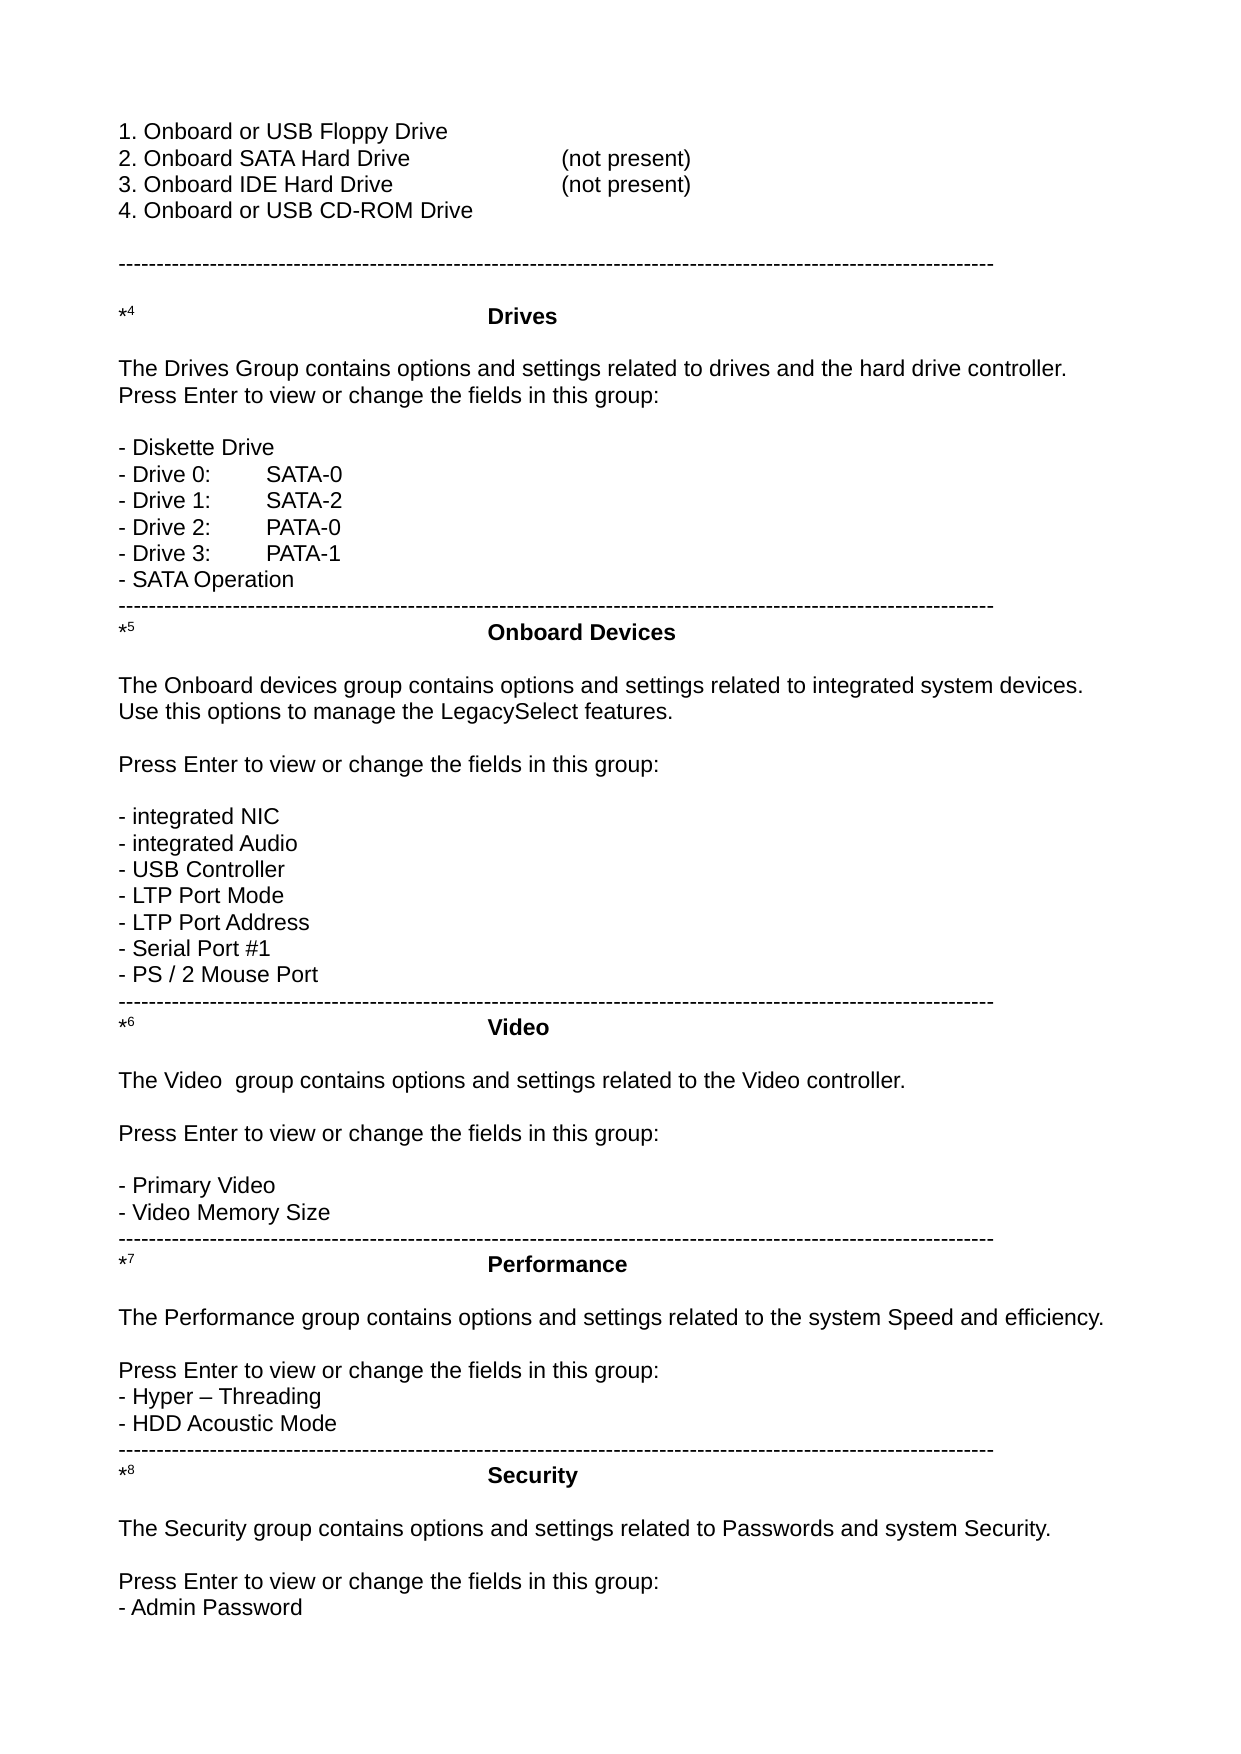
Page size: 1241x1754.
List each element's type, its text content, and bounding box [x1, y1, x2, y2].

text Press Enter to view or change the fields in this group: [118, 1357, 1122, 1383]
text - Serial Port #1 [118, 935, 1122, 961]
text ------------------------------------------------------------------------------------------------------------------- [118, 1436, 1122, 1462]
text - LTP Port Address [118, 909, 1122, 935]
text Press Enter to view or change the fields in this group: [118, 382, 1122, 408]
text *7 Performance [118, 1251, 1122, 1278]
text - Drive 1: SATA-2 [118, 487, 1122, 513]
text *8 Security [118, 1462, 1122, 1488]
text - Hyper – Threading [118, 1383, 1122, 1409]
text *6 Video [118, 1014, 1122, 1041]
text - LTP Port Mode [118, 882, 1122, 909]
text - Video Memory Size [118, 1199, 1122, 1225]
text *4 Drives [118, 303, 1122, 329]
text - Diskette Drive [118, 434, 1122, 461]
text - integrated NIC [118, 803, 1122, 830]
text *5 Onboard Devices [118, 619, 1122, 645]
text 2. Onboard SATA Hard Drive (not present) [118, 144, 1122, 171]
text 4. Onboard or USB CD-ROM Drive [118, 197, 1122, 223]
text - SATA Operation [118, 566, 1122, 592]
text Press Enter to view or change the fields in this group: [118, 1119, 1122, 1146]
text ------------------------------------------------------------------------------------------------------------------- [118, 1225, 1122, 1251]
text The Video group contains options and settings related to the Video controller. [118, 1067, 1122, 1093]
text 3. Onboard IDE Hard Drive (not present) [118, 171, 1122, 197]
text - Primary Video [118, 1172, 1122, 1199]
text The Onboard devices group contains options and settings related to integrated system devices. Use this options to manage the LegacySelect features. [118, 672, 1122, 724]
text - Drive 2: PATA-0 [118, 513, 1122, 540]
text The Performance group contains options and settings related to the system Speed and efficiency. [118, 1304, 1122, 1330]
text - Drive 0: SATA-0 [118, 461, 1122, 487]
text - Drive 3: PATA-1 [118, 540, 1122, 566]
text ------------------------------------------------------------------------------------------------------------------- [118, 988, 1122, 1014]
text ------------------------------------------------------------------------------------------------------------------- [118, 592, 1122, 619]
text Press Enter to view or change the fields in this group: [118, 751, 1122, 777]
text The Security group contains options and settings related to Passwords and system Security. [118, 1515, 1122, 1541]
text - PS / 2 Mouse Port [118, 961, 1122, 988]
text Press Enter to view or change the fields in this group: [118, 1568, 1122, 1594]
text ------------------------------------------------------------------------------------------------------------------- [118, 250, 1122, 276]
text 1. Onboard or USB Floppy Drive [118, 118, 1122, 144]
text - USB Controller [118, 856, 1122, 882]
text The Drives Group contains options and settings related to drives and the hard drive controller. [118, 355, 1122, 382]
text - Admin Password [118, 1594, 1122, 1620]
text - HDD Acoustic Mode [118, 1409, 1122, 1436]
text - integrated Audio [118, 830, 1122, 856]
